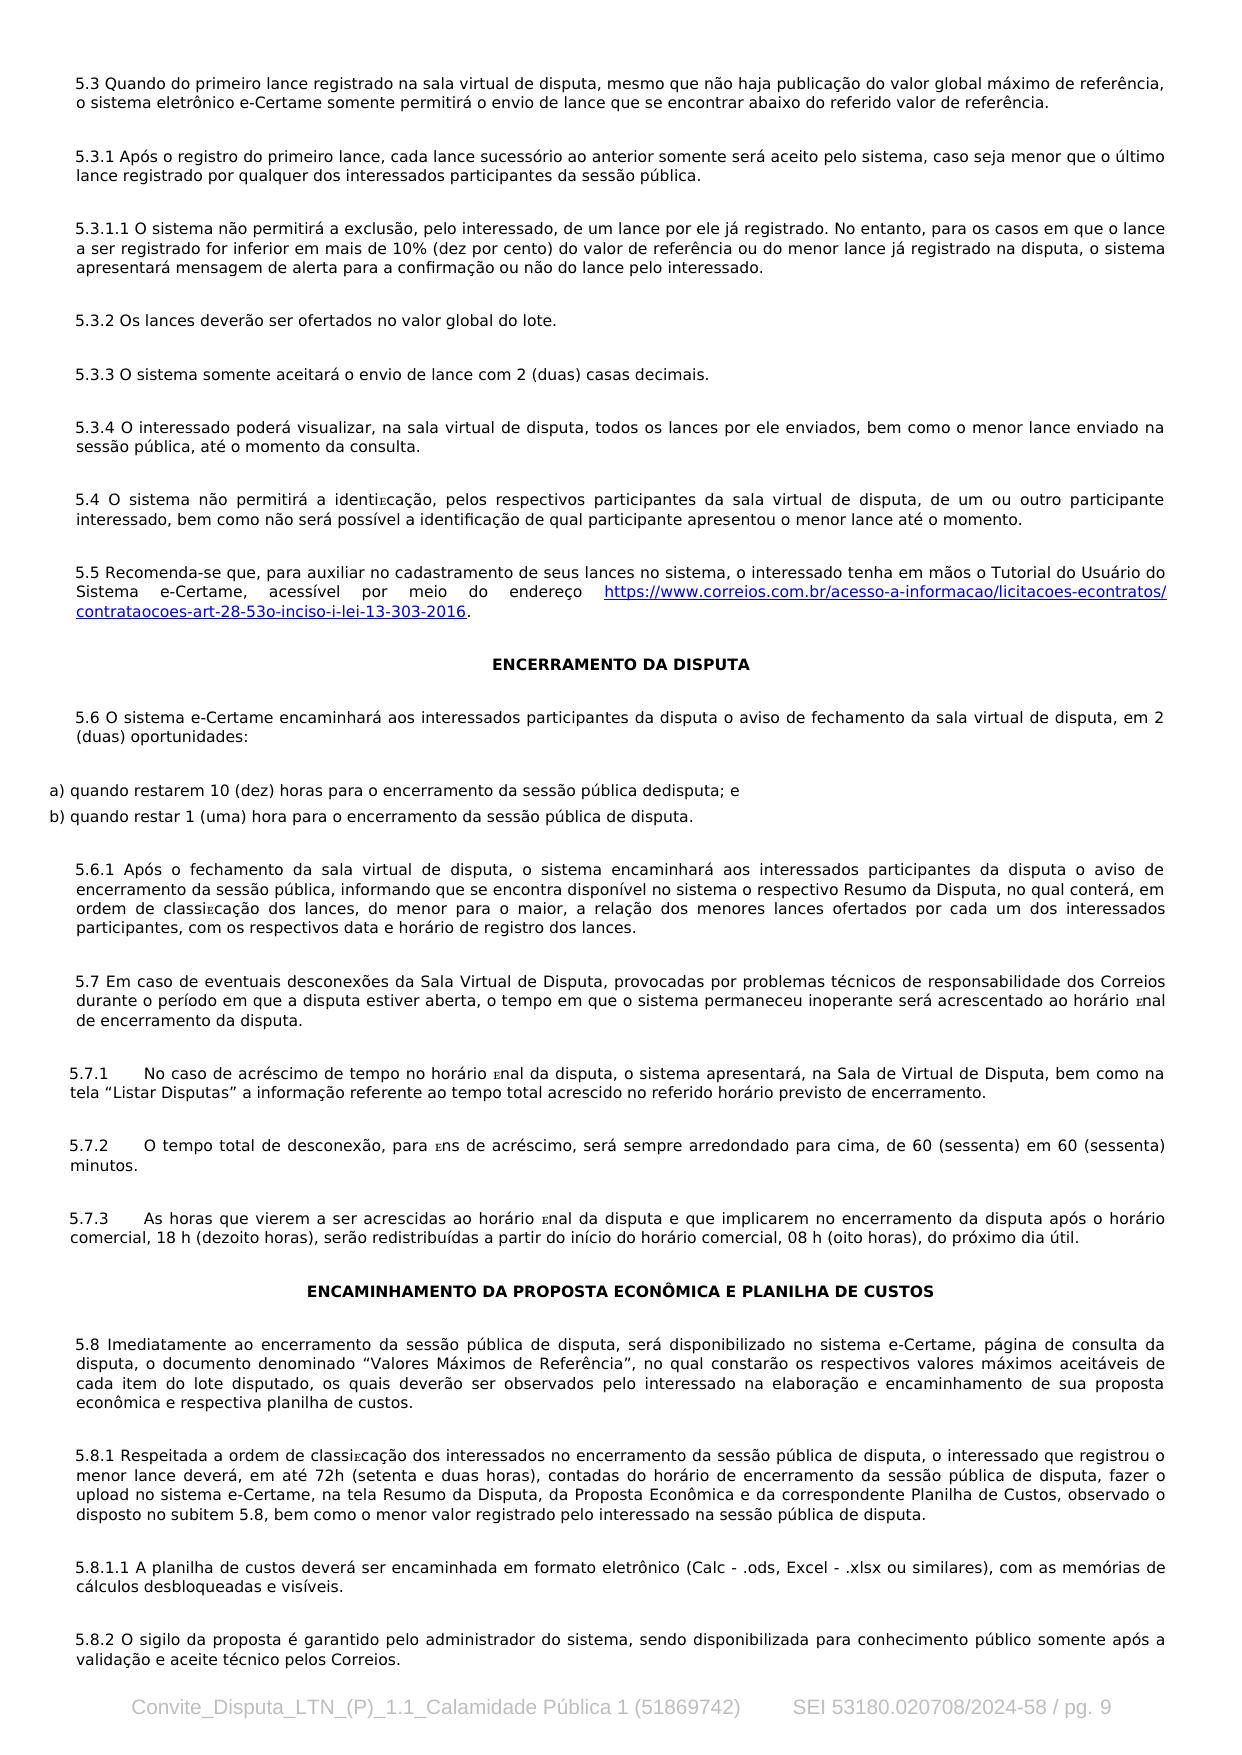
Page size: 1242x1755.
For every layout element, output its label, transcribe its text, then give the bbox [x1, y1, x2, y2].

text 5.8.2 O sigilo da proposta é garantido pelo administrador do sistema, sendo disponibilizada para conhecimento público somente após a validação e aceite técnico pelos Correios. [75, 1631, 1167, 1669]
text 5.5 Recomenda-se que, para auxiliar no cadastramento de seus lances no sistema, o interessado tenha em mãos o Tutorial do Usuário do Sistema e-Certame, acessível por meio do endereço https://www.correios.com.br/acesso-a-informacao/licitacoes-econtratos/contrataocoes-art-28-53o-inciso-i-lei-13-303-2016. [75, 564, 1167, 621]
subtitle ENCAMINHAMENTO DA PROPOSTA ECONÔMICA E PLANILHA DE CUSTOS [70, 1282, 1171, 1301]
list O tempo total de desconexão, para ns de acréscimo, será sempre arredondado para cima, de 60 (sessenta) em 60 (sessenta) minutos. [69, 1137, 1167, 1175]
list As horas que vierem a ser acrescidas ao horário nal da disputa e que implicarem no encerramento da disputa após o horário comercial, 18 h (dezoito horas), serão redistribuídas a partir do início do horário comercial, 08 h (oito horas), do próximo dia útil. [69, 1210, 1167, 1248]
text 5.3.1 Após o registro do primeiro lance, cada lance sucessório ao anterior somente será aceito pelo sistema, caso seja menor que o último lance registrado por qualquer dos interessados participantes da sessão pública. [75, 148, 1167, 185]
text 5.8.1.1 A planilha de custos deverá ser encaminhada em formato eletrônico (Calc - .ods, Excel - .xlsx ou similares), com as memórias de cálculos desbloqueadas e visíveis. [75, 1559, 1167, 1596]
list No caso de acréscimo de tempo no horário nal da disputa, o sistema apresentará, na Sala de Virtual de Disputa, bem como na tela “Listar Disputas” a informação referente ao tempo total acrescido no referido horário previsto de encerramento. [69, 1065, 1167, 1102]
text 5.6.1 Após o fechamento da sala virtual de disputa, o sistema encaminhará aos interessados participantes da disputa o aviso de encerramento da sessão pública, informando que se encontra disponível no sistema o respectivo Resumo da Disputa, no qual conterá, em ordem de classicação dos lances, do menor para o maior, a relação dos menores lances ofertados por cada um dos interessados participantes, com os respectivos data e horário de registro dos lances. [75, 861, 1167, 938]
text 5.7 Em caso de eventuais desconexões da Sala Virtual de Disputa, provocadas por problemas técnicos de responsabilidade dos Correios durante o período em que a disputa estiver aberta, o tempo em que o sistema permaneceu inoperante será acrescentado ao horário nal de encerramento da disputa. [75, 973, 1167, 1030]
text 5.8.1 Respeitada a ordem de classicação dos interessados no encerramento da sessão pública de disputa, o interessado que registrou o menor lance deverá, em até 72h (setenta e duas horas), contadas do horário de encerramento da sessão pública de disputa, fazer o upload no sistema e-Certame, na tela Resumo da Disputa, da Proposta Econômica e da correspondente Planilha de Custos, observado o disposto no subitem 5.8, bem como o menor valor registrado pelo interessado na sessão pública de disputa. [75, 1447, 1167, 1524]
list quando restarem 10 (dez) horas para o encerramento da sessão pública dedisputa; e [49, 782, 1167, 800]
text 5.3.3 O sistema somente aceitará o envio de lance com 2 (duas) casas decimais. [75, 365, 1167, 384]
text 5.8 Imediatamente ao encerramento da sessão pública de disputa, será disponibilizado no sistema e-Certame, página de consulta da disputa, o documento denominado “Valores Máximos de Referência”, no qual constarão os respectivos valores máximos aceitáveis de cada item do lote disputado, os quais deverão ser observados pelo interessado na elaboração e encaminhamento de sua proposta econômica e respectiva planilha de custos. [75, 1336, 1167, 1412]
list quando restar 1 (uma) hora para o encerramento da sessão pública de disputa. [49, 808, 1167, 826]
text 5.4 O sistema não permitirá a identicação, pelos respectivos participantes da sala virtual de disputa, de um ou outro participante interessado, bem como não será possível a identificação de qual participante apresentou o menor lance até o momento. [75, 491, 1167, 529]
subtitle ENCERRAMENTO DA DISPUTA [70, 656, 1172, 674]
text 5.3.2 Os lances deverão ser ofertados no valor global do lote. [75, 312, 1167, 331]
text 5.6 O sistema e-Certame encaminhará aos interessados participantes da disputa o aviso de fechamento da sala virtual de disputa, em 2 (duas) oportunidades: [75, 709, 1167, 747]
text 5.3 Quando do primeiro lance registrado na sala virtual de disputa, mesmo que não haja publicação do valor global máximo de referência, o sistema eletrônico e-Certame somente permitirá o envio de lance que se encontrar abaixo do referido valor de referência. [75, 75, 1167, 113]
text 5.3.1.1 O sistema não permitirá a exclusão, pelo interessado, de um lance por ele já registrado. No entanto, para os casos em que o lance a ser registrado for inferior em mais de 10% (dez por cento) do valor de referência ou do menor lance já registrado na disputa, o sistema apresentará mensagem de alerta para a confirmação ou não do lance pelo interessado. [75, 220, 1167, 277]
text 5.3.4 O interessado poderá visualizar, na sala virtual de disputa, todos os lances por ele enviados, bem como o menor lance enviado na sessão pública, até o momento da consulta. [75, 418, 1167, 456]
